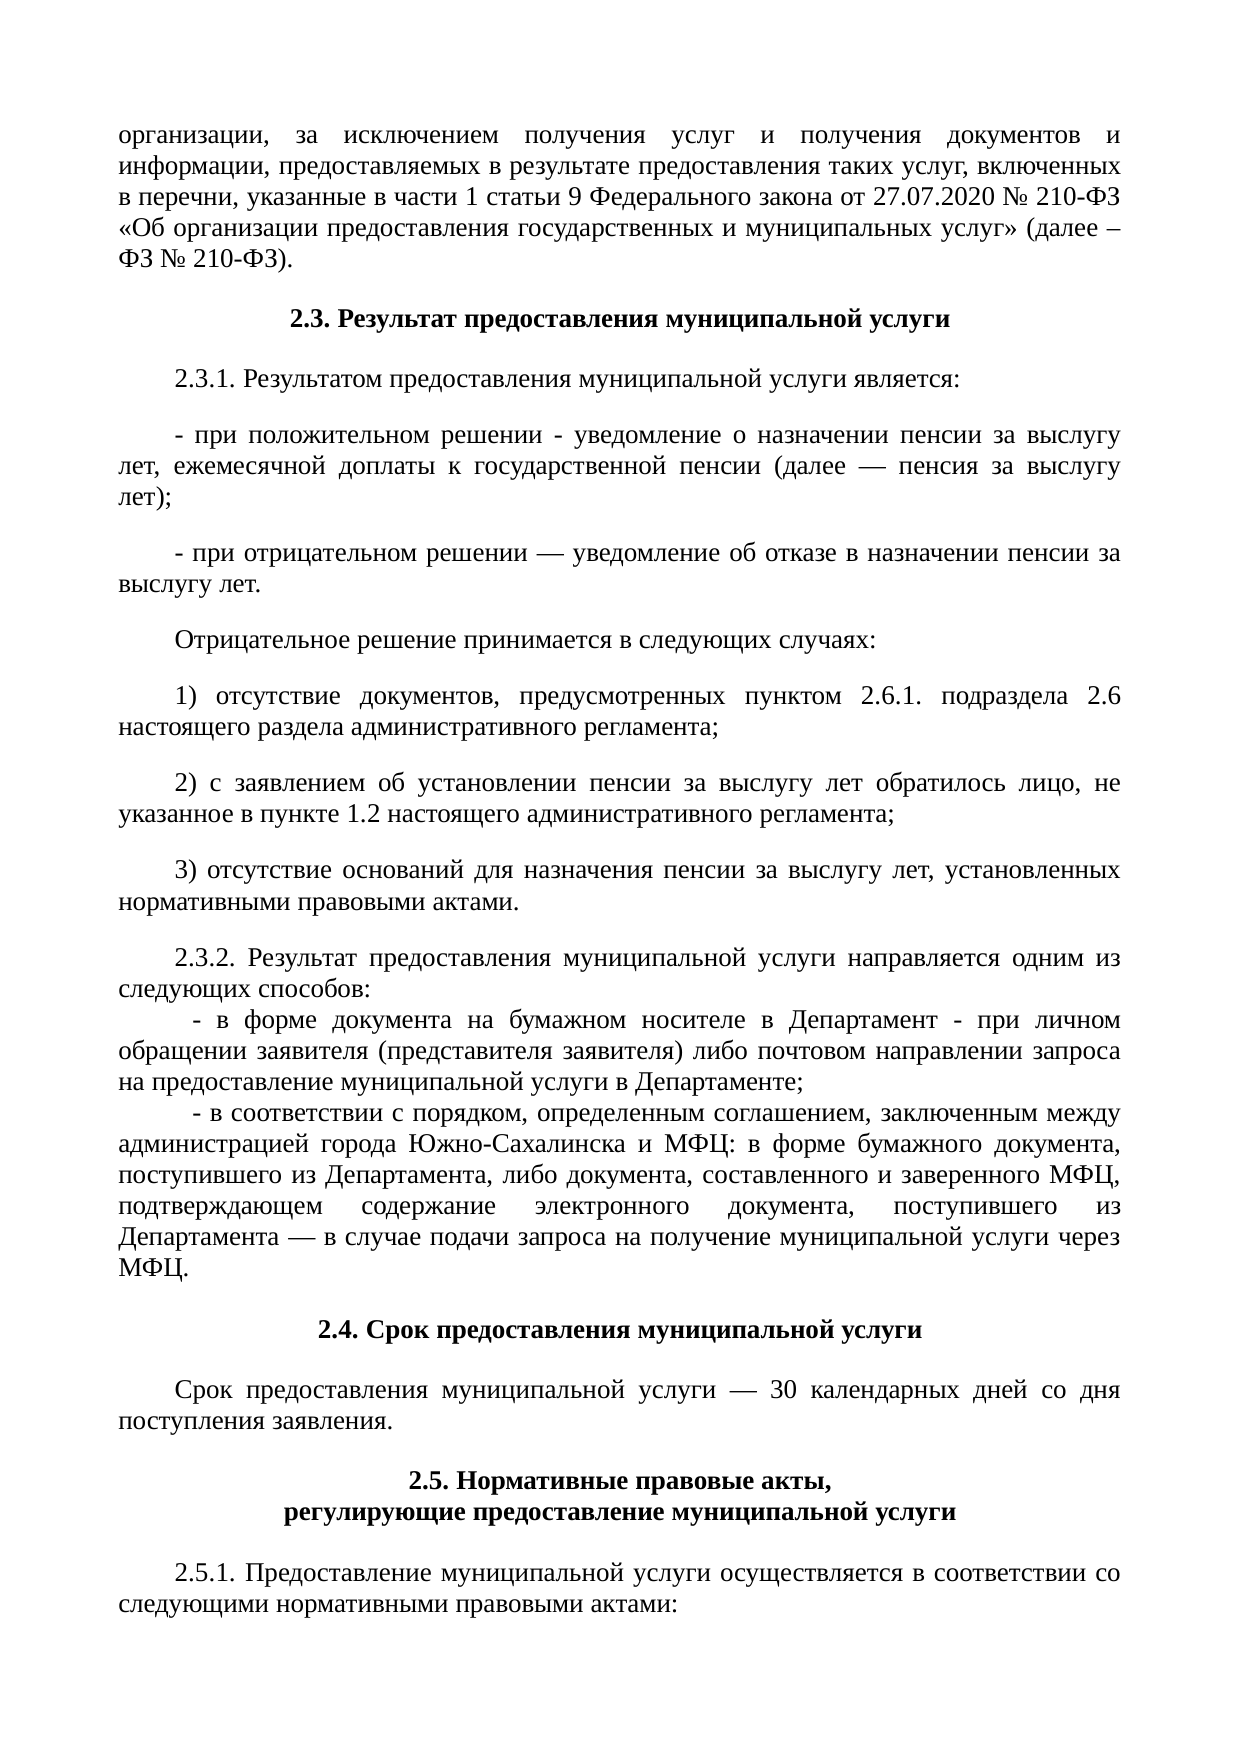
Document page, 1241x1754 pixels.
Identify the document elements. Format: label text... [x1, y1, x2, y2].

text 2.5. Нормативные правовые акты, [118, 1465, 1122, 1496]
text регулирующие предоставление муниципальной услуги [118, 1496, 1122, 1527]
text организации, за исключением получения услуг и получения документов и информации, предоставляемых в результате предоставления таких услуг, включенных в перечни, указанные в части 1 статьи 9 Федерального закона от 27.07.2020 № 210-ФЗ «Об организации предоставления государственных и муниципальных услуг» (далее – ФЗ № 210-ФЗ). [118, 118, 1122, 273]
text 3) отсутствие оснований для назначения пенсии за выслугу лет, установленных нормативными правовыми актами. [118, 854, 1122, 916]
text 2) c заявлением об установлении пенсии за выслугу лет обратилось лицо, не указанное в пункте 1.2 настоящего административного регламента; [118, 767, 1122, 829]
text - при отрицательном решении — уведомление об отказе в назначении пенсии за выслугу лет. [118, 537, 1122, 599]
text 2.3.1. Результатом предоставления муниципальной услуги является: [118, 362, 1122, 393]
text 2.5.1. Предоставление муниципальной услуги осуществляется в соответствии со следующими нормативными правовыми актами: [118, 1556, 1122, 1618]
text Отрицательное решение принимается в следующих случаях: [118, 624, 1122, 655]
text Срок предоставления муниципальной услуги — 30 календарных дней со дня поступления заявления. [118, 1374, 1122, 1436]
text - в форме документа на бумажном носителе в Департамент - при личном обращении заявителя (представителя заявителя) либо почтовом направлении запроса на предоставление муниципальной услуги в Департаменте; [118, 1003, 1122, 1096]
text - в соответствии с порядком, определенным соглашением, заключенным между администрацией города Южно-Сахалинска и МФЦ: в форме бумажного документа, поступившего из Департамента, либо документа, составленного и заверенного МФЦ, подтверждающем содержание электронного документа, поступившего из Департамента — в случае подачи запроса на получение муниципальной услуги через МФЦ. [118, 1096, 1122, 1282]
text - при положительном решении - уведомление о назначении пенсии за выслугу лет, ежемесячной доплаты к государственной пенсии (далее — пенсия за выслугу лет); [118, 418, 1122, 512]
text 2.4. Срок предоставления муниципальной услуги [118, 1313, 1122, 1344]
text 2.3. Результат предоставления муниципальной услуги [118, 302, 1122, 333]
text 1) отсутствие документов, предусмотренных пунктом 2.6.1. подраздела 2.6 настоящего раздела административного регламента; [118, 680, 1122, 742]
text 2.3.2. Результат предоставления муниципальной услуги направляется одним из следующих способов: [118, 941, 1122, 1003]
